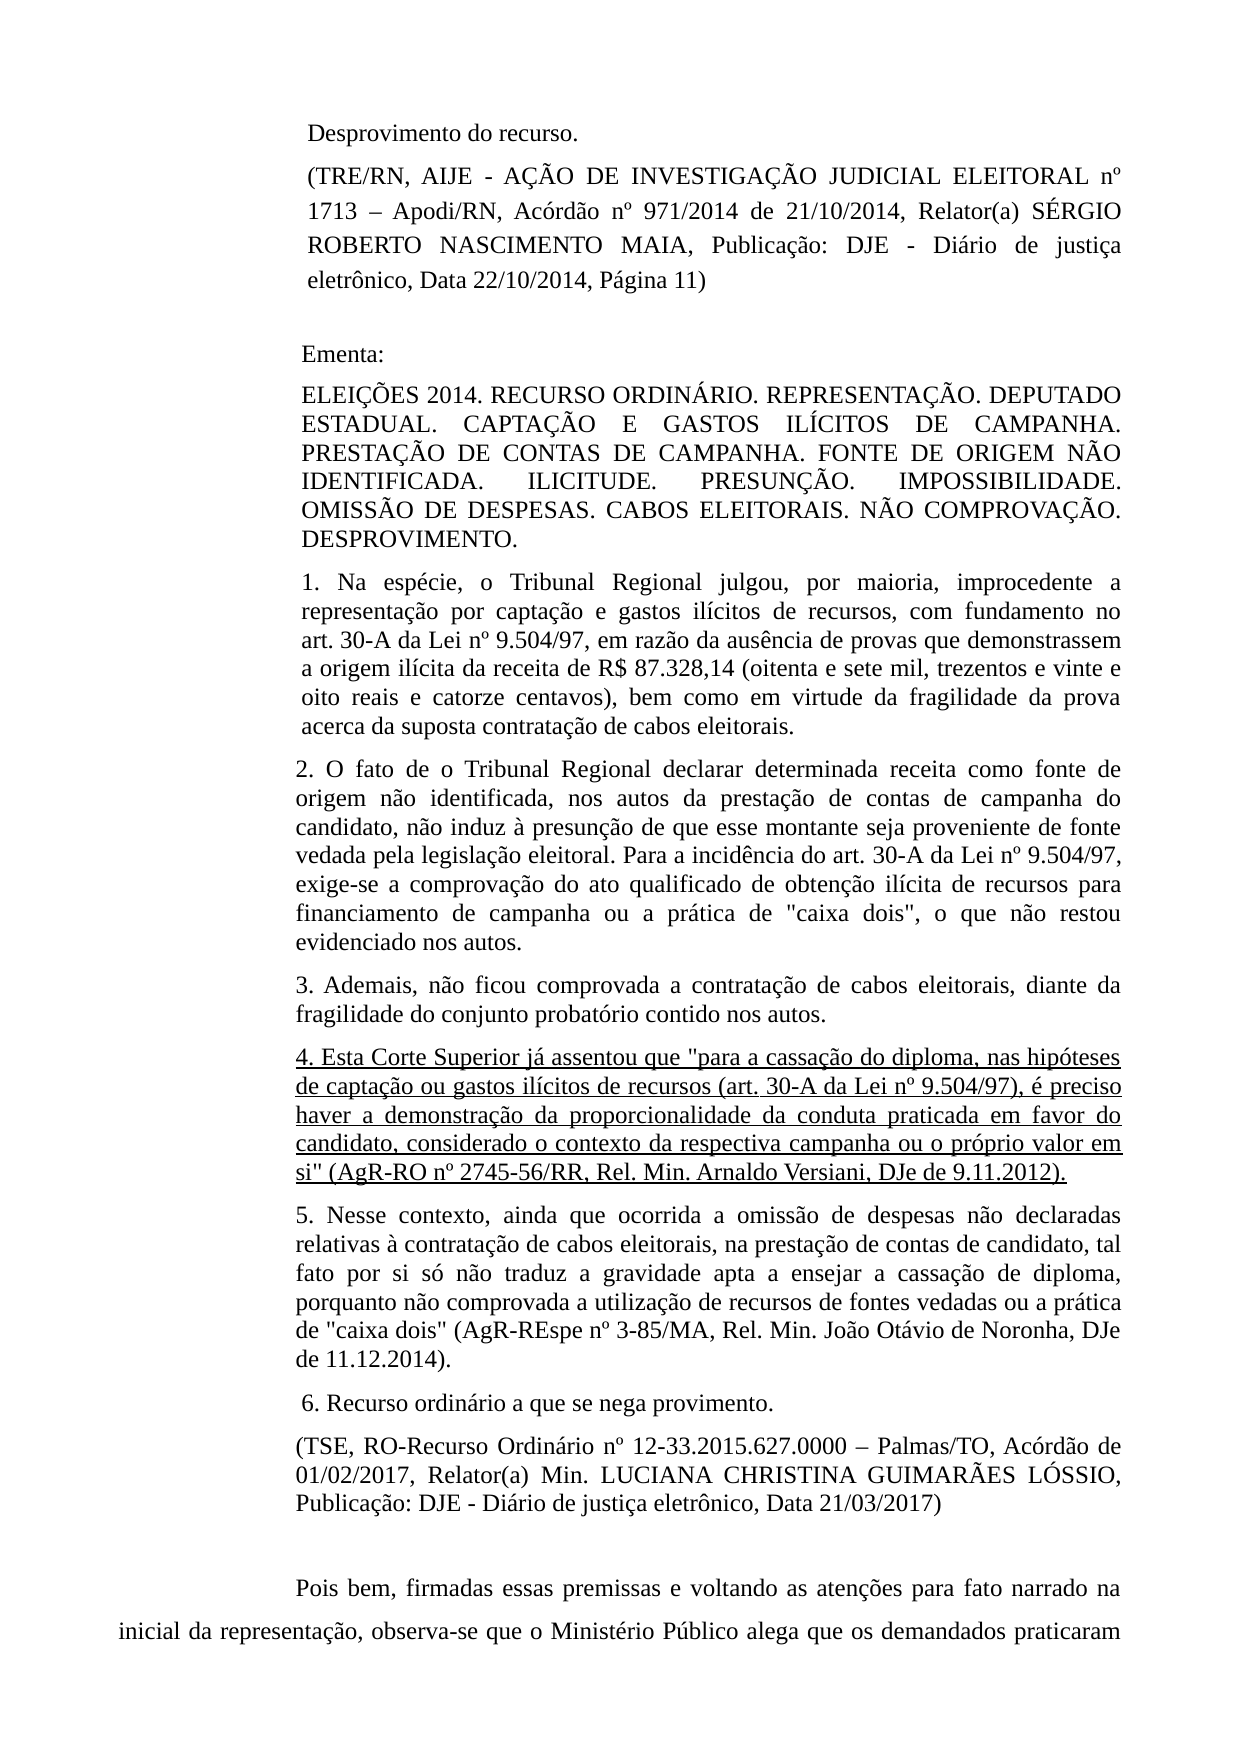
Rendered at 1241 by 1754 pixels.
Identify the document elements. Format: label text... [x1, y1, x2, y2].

text (TSE, RO-Recurso Ordinário nº 12-33.2015.627.0000 – Palmas/TO, Acórdão de 01/02/2017, Relator(a) Min. LUCIANA CHRISTINA GUIMARÃES LÓSSIO, Publicação: DJE - Diário de justiça eletrônico, Data 21/03/2017) [295, 1431, 1122, 1517]
text 6. Recurso ordinário a que se nega provimento. [301, 1388, 1122, 1416]
text haver a demonstração da proporcionalidade da conduta praticada em favor do [295, 1097, 1122, 1125]
subtitle Ementa: [301, 339, 1122, 368]
text 5. Nesse contexto, ainda que ocorrida a omissão de despesas não declaradas relativas à contratação de cabos eleitorais, na prestação de contas de candidato, tal fato por si só não traduz a gravidade apta a ensejar a cassação de diploma, porquanto não comprovada a utilização de recursos de fontes vedadas ou a prática de "caixa dois" (AgR-REspe nº 3-85/MA, Rel. Min. João Otávio de Noronha, DJe de 11.12.2014). [295, 1201, 1122, 1373]
text Desprovimento do recurso. [307, 118, 1122, 147]
text 3. Ademais, não ficou comprovada a contratação de cabos eleitorais, diante da fragilidade do conjunto probatório contido nos autos. [295, 970, 1122, 1028]
text 2. O fato de o Tribunal Regional declarar determinada receita como fonte de origem não identificada, nos autos da prestação de contas de campanha do candidato, não induz à presunção de que esse montante seja proveniente de fonte vedada pela legislação eleitoral. Para a incidência do art. 30-A da Lei nº 9.504/97, exige-se a comprovação do ato qualificado de obtenção ilícita de recursos para financiamento de campanha ou a prática de "caixa dois", o que não restou evidenciado nos autos. [295, 754, 1122, 956]
text Pois bem, firmadas essas premissas e voltando as atenções para fato narrado na inicial da representação, observa-se que o Ministério Público alega que os demandados praticaram [118, 1573, 1122, 1645]
text candidato, considerado o contexto da respectiva campanha ou o próprio valor em [295, 1126, 1122, 1153]
text ELEIÇÕES 2014. RECURSO ORDINÁRIO. REPRESENTAÇÃO. DEPUTADO ESTADUAL. CAPTAÇÃO E GASTOS ILÍCITOS DE CAMPANHA. PRESTAÇÃO DE CONTAS DE CAMPANHA. FONTE DE ORIGEM NÃO IDENTIFICADA. ILICITUDE. PRESUNÇÃO. IMPOSSIBILIDADE. OMISSÃO DE DESPESAS. CABOS ELEITORAIS. NÃO COMPROVAÇÃO. DESPROVIMENTO. [301, 380, 1122, 553]
text 4. Esta Corte Superior já assentou que "para a cassação do diploma, nas hipóteses de captação ou gastos ilícitos de recursos (art. 30-A da Lei nº 9.504/97), é preciso [295, 1042, 1122, 1096]
text (TRE/RN, AIJE - AÇÃO DE INVESTIGAÇÃO JUDICIAL ELEITORAL nº 1713 – Apodi/RN, Acórdão nº 971/2014 de 21/10/2014, Relator(a) SÉRGIO ROBERTO NASCIMENTO MAIA, Publicação: DJE - Diário de justiça eletrônico, Data 22/10/2014, Página 11) [307, 161, 1122, 294]
text 1. Na espécie, o Tribunal Regional julgou, por maioria, improcedente a representação por captação e gastos ilícitos de recursos, com fundamento no art. 30-A da Lei nº 9.504/97, em razão da ausência de provas que demonstrassem a origem ilícita da receita de R$ 87.328,14 (oitenta e sete mil, trezentos e vinte e oito reais e catorze centavos), bem como em virtude da fragilidade da prova acerca da suposta contratação de cabos eleitorais. [301, 567, 1122, 740]
text si" (AgR-RO nº 2745-56/RR, Rel. Min. Arnaldo Versiani, DJe de 9.11.2012). [295, 1154, 1122, 1186]
